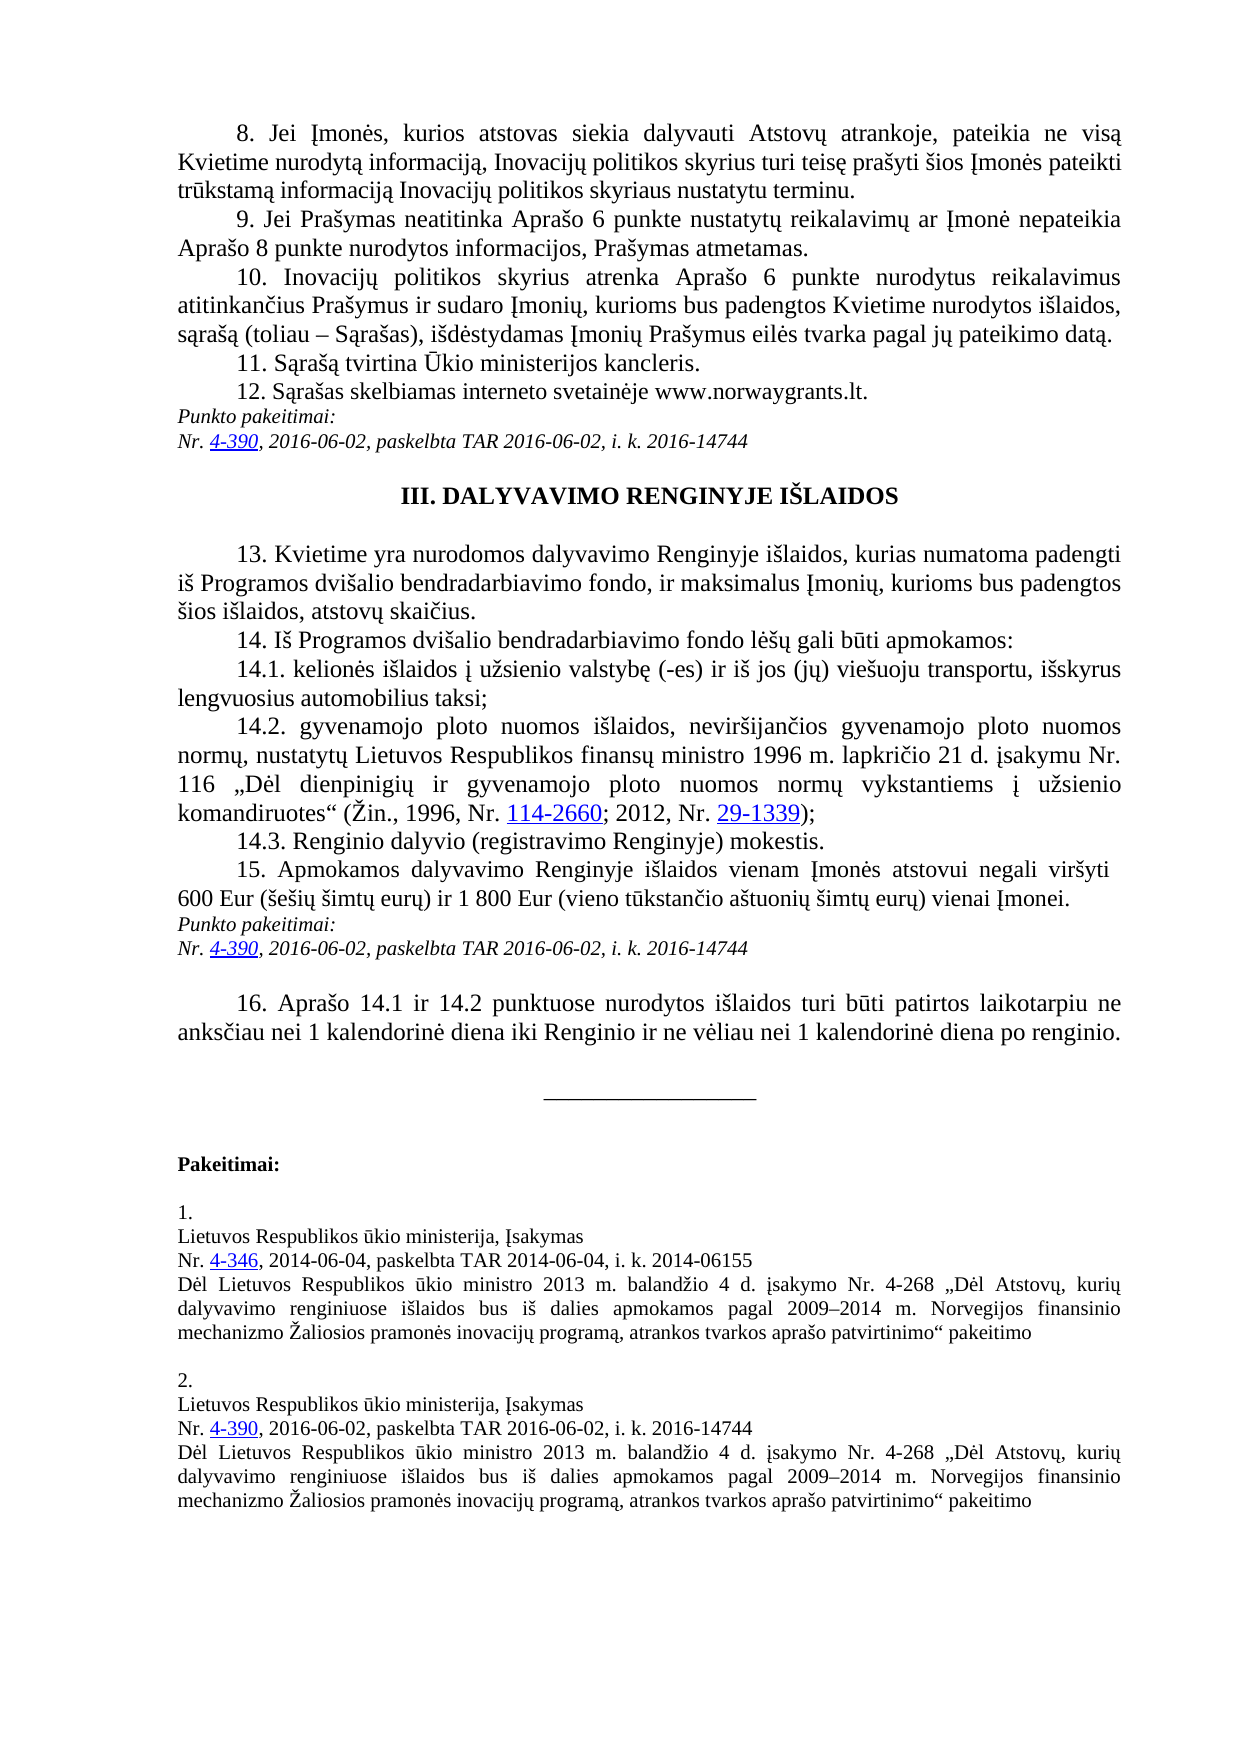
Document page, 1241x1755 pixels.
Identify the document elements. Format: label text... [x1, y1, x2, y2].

text Nr. 4-390, 2016-06-02, paskelbta TAR 2016-06-02, i. k. 2016-14744 [177, 428, 1122, 453]
text 14.1. kelionės išlaidos į užsienio valstybę (-es) ir iš jos (jų) viešuoju transportu, išskyrus lengvuosius automobilius taksi; [177, 654, 1122, 711]
text 8. Jei Įmonės, kurios atstovas siekia dalyvauti Atstovų atrankoje, pateikia ne visą Kvietime nurodytą informaciją, Inovacijų politikos skyrius turi teisę prašyti šios Įmonės pateikti trūkstamą informaciją Inovacijų politikos skyriaus nustatytu terminu. [177, 118, 1122, 204]
text 12. Sąrašas skelbiamas interneto svetainėje www.norwaygrants.lt. [177, 377, 1122, 404]
text Pakeitimai: [177, 1151, 1122, 1176]
text Dėl Lietuvos Respublikos ūkio ministro 2013 m. balandžio 4 d. įsakymo Nr. 4-268 „Dėl Atstovų, kurių dalyvavimo renginiuose išlaidos bus iš dalies apmokamos pagal 2009–2014 m. Norvegijos finansinio mechanizmo Žaliosios pramonės inovacijų programą, atrankos tvarkos aprašo patvirtinimo“ pakeitimo [177, 1440, 1122, 1512]
text Punkto pakeitimai: [177, 911, 1122, 936]
text III. DALYVAVIMO RENGINYJE IŠLAIDOS [177, 481, 1122, 510]
text 14.2. gyvenamojo ploto nuomos išlaidos, neviršijančios gyvenamojo ploto nuomos normų, nustatytų Lietuvos Respublikos finansų ministro 1996 m. lapkričio 21 d. įsakymu Nr. 116 „Dėl dienpinigių ir gyvenamojo ploto nuomos normų vykstantiems į užsienio komandiruotes“ (Žin., 1996, Nr. 114-2660; 2012, Nr. 29-1339); [177, 711, 1122, 826]
text 16. Aprašo 14.1 ir 14.2 punktuose nurodytos išlaidos turi būti patirtos laikotarpiu ne anksčiau nei 1 kalendorinė diena iki Renginio ir ne vėliau nei 1 kalendorinė diena po renginio. [177, 988, 1122, 1046]
text Punkto pakeitimai: [177, 404, 1122, 428]
text 9. Jei Prašymas neatitinka Aprašo 6 punkte nustatytų reikalavimų ar Įmonė nepateikia Aprašo 8 punkte nurodytos informacijos, Prašymas atmetamas. [177, 204, 1122, 262]
text Nr. 4-346, 2014-06-04, paskelbta TAR 2014-06-04, i. k. 2014-06155 [177, 1248, 1122, 1272]
text Nr. 4-390, 2016-06-02, paskelbta TAR 2016-06-02, i. k. 2016-14744 [177, 1416, 1122, 1440]
text _________________ [177, 1074, 1122, 1103]
text 2. [177, 1368, 1122, 1392]
text Dėl Lietuvos Respublikos ūkio ministro 2013 m. balandžio 4 d. įsakymo Nr. 4-268 „Dėl Atstovų, kurių dalyvavimo renginiuose išlaidos bus iš dalies apmokamos pagal 2009–2014 m. Norvegijos finansinio mechanizmo Žaliosios pramonės inovacijų programą, atrankos tvarkos aprašo patvirtinimo“ pakeitimo [177, 1272, 1122, 1344]
text 14. Iš Programos dvišalio bendradarbiavimo fondo lėšų gali būti apmokamos: [177, 625, 1122, 654]
text 14.3. Renginio dalyvio (registravimo Renginyje) mokestis. [177, 826, 1122, 855]
text Lietuvos Respublikos ūkio ministerija, Įsakymas [177, 1224, 1122, 1248]
text 13. Kvietime yra nurodomos dalyvavimo Renginyje išlaidos, kurias numatoma padengti iš Programos dvišalio bendradarbiavimo fondo, ir maksimalus Įmonių, kurioms bus padengtos šios išlaidos, atstovų skaičius. [177, 539, 1122, 625]
text 10. Inovacijų politikos skyrius atrenka Aprašo 6 punkte nurodytus reikalavimus atitinkančius Prašymus ir sudaro Įmonių, kurioms bus padengtos Kvietime nurodytos išlaidos, sąrašą (toliau – Sąrašas), išdėstydamas Įmonių Prašymus eilės tvarka pagal jų pateikimo datą. [177, 262, 1122, 348]
text Nr. 4-390, 2016-06-02, paskelbta TAR 2016-06-02, i. k. 2016-14744 [177, 936, 1122, 959]
text 15. Apmokamos dalyvavimo Renginyje išlaidos vienam Įmonės atstovui negali viršyti 600 Eur (šešių šimtų eurų) ir 1 800 Eur (vieno tūkstančio aštuonių šimtų eurų) vienai Įmonei. [177, 855, 1122, 911]
text 11. Sąrašą tvirtina Ūkio ministerijos kancleris. [177, 348, 1122, 377]
text 1. [177, 1199, 1122, 1224]
text Lietuvos Respublikos ūkio ministerija, Įsakymas [177, 1392, 1122, 1416]
